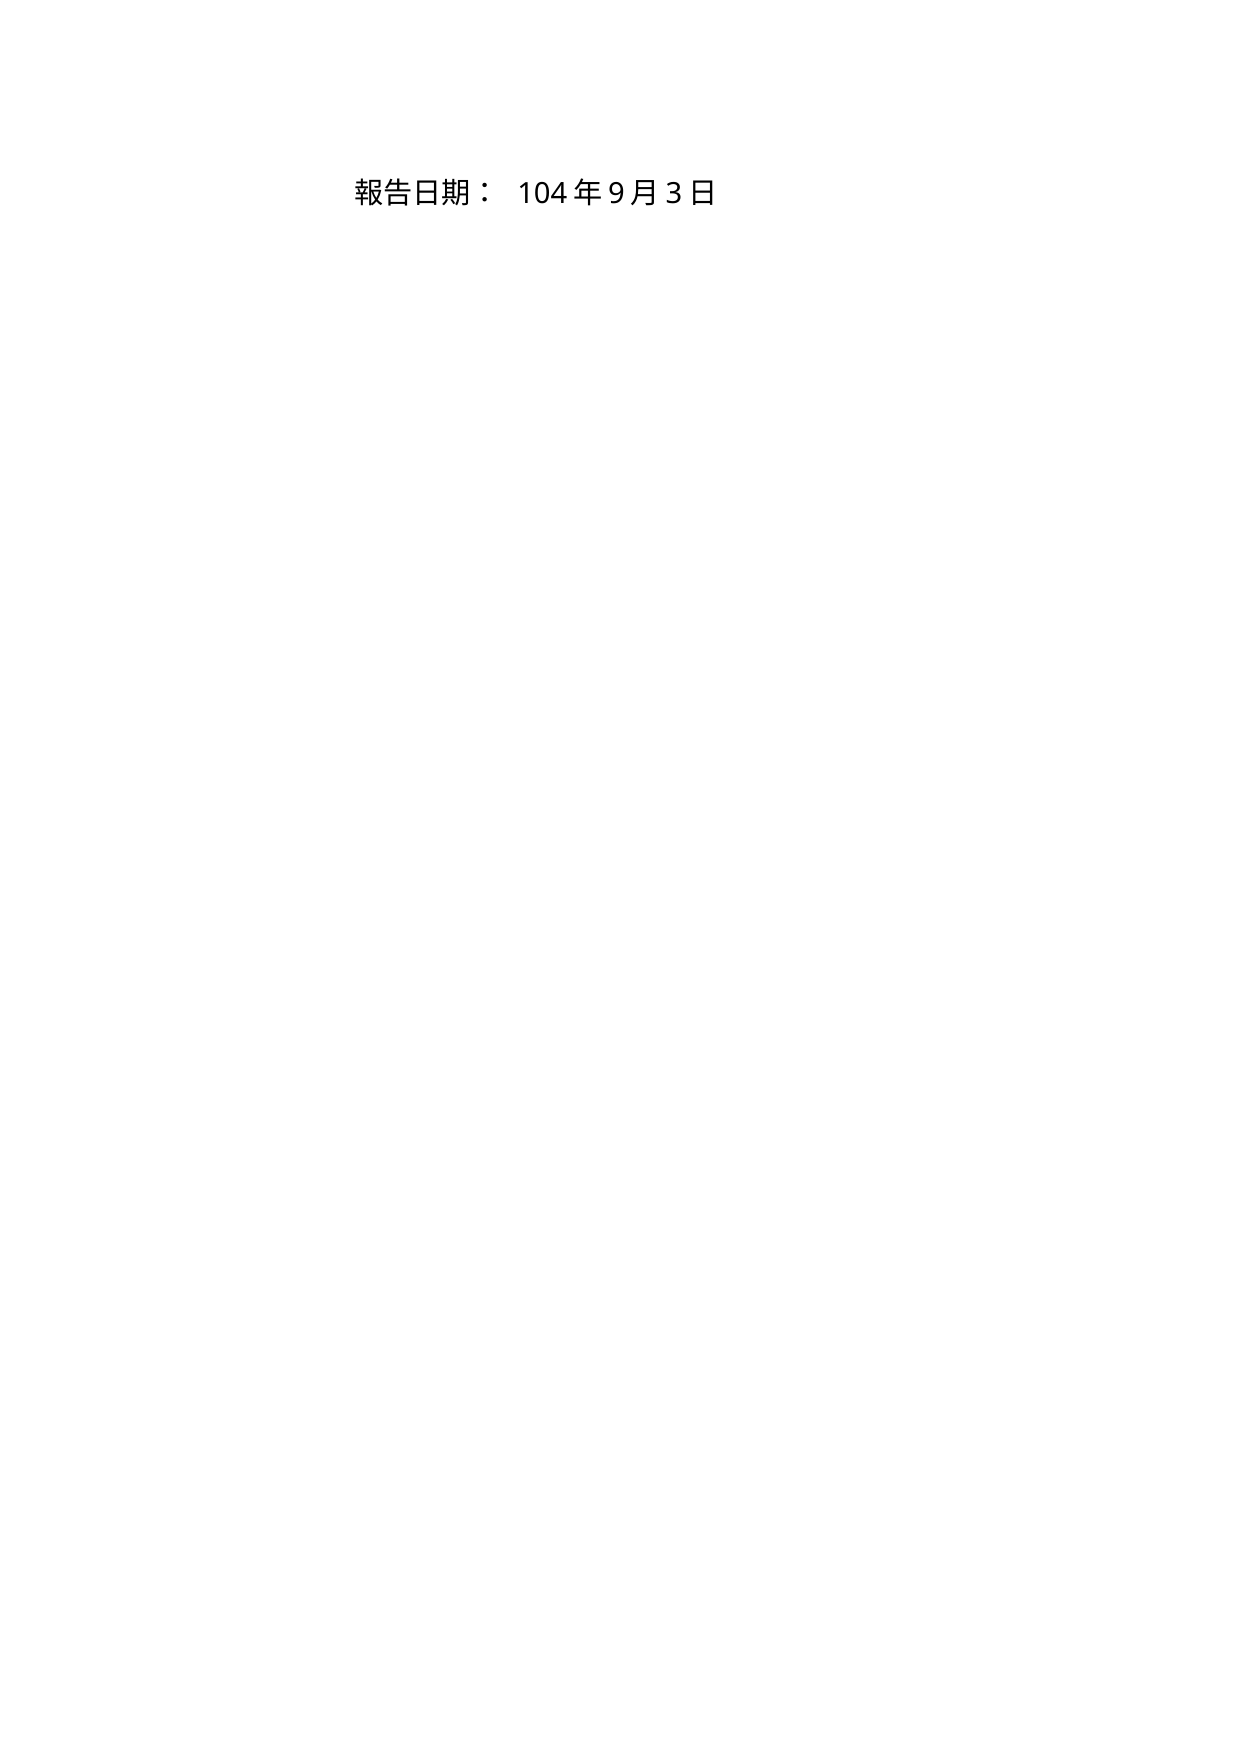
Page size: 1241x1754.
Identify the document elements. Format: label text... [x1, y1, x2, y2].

text 報告日期： 104年9月3日 [148, 169, 1092, 212]
